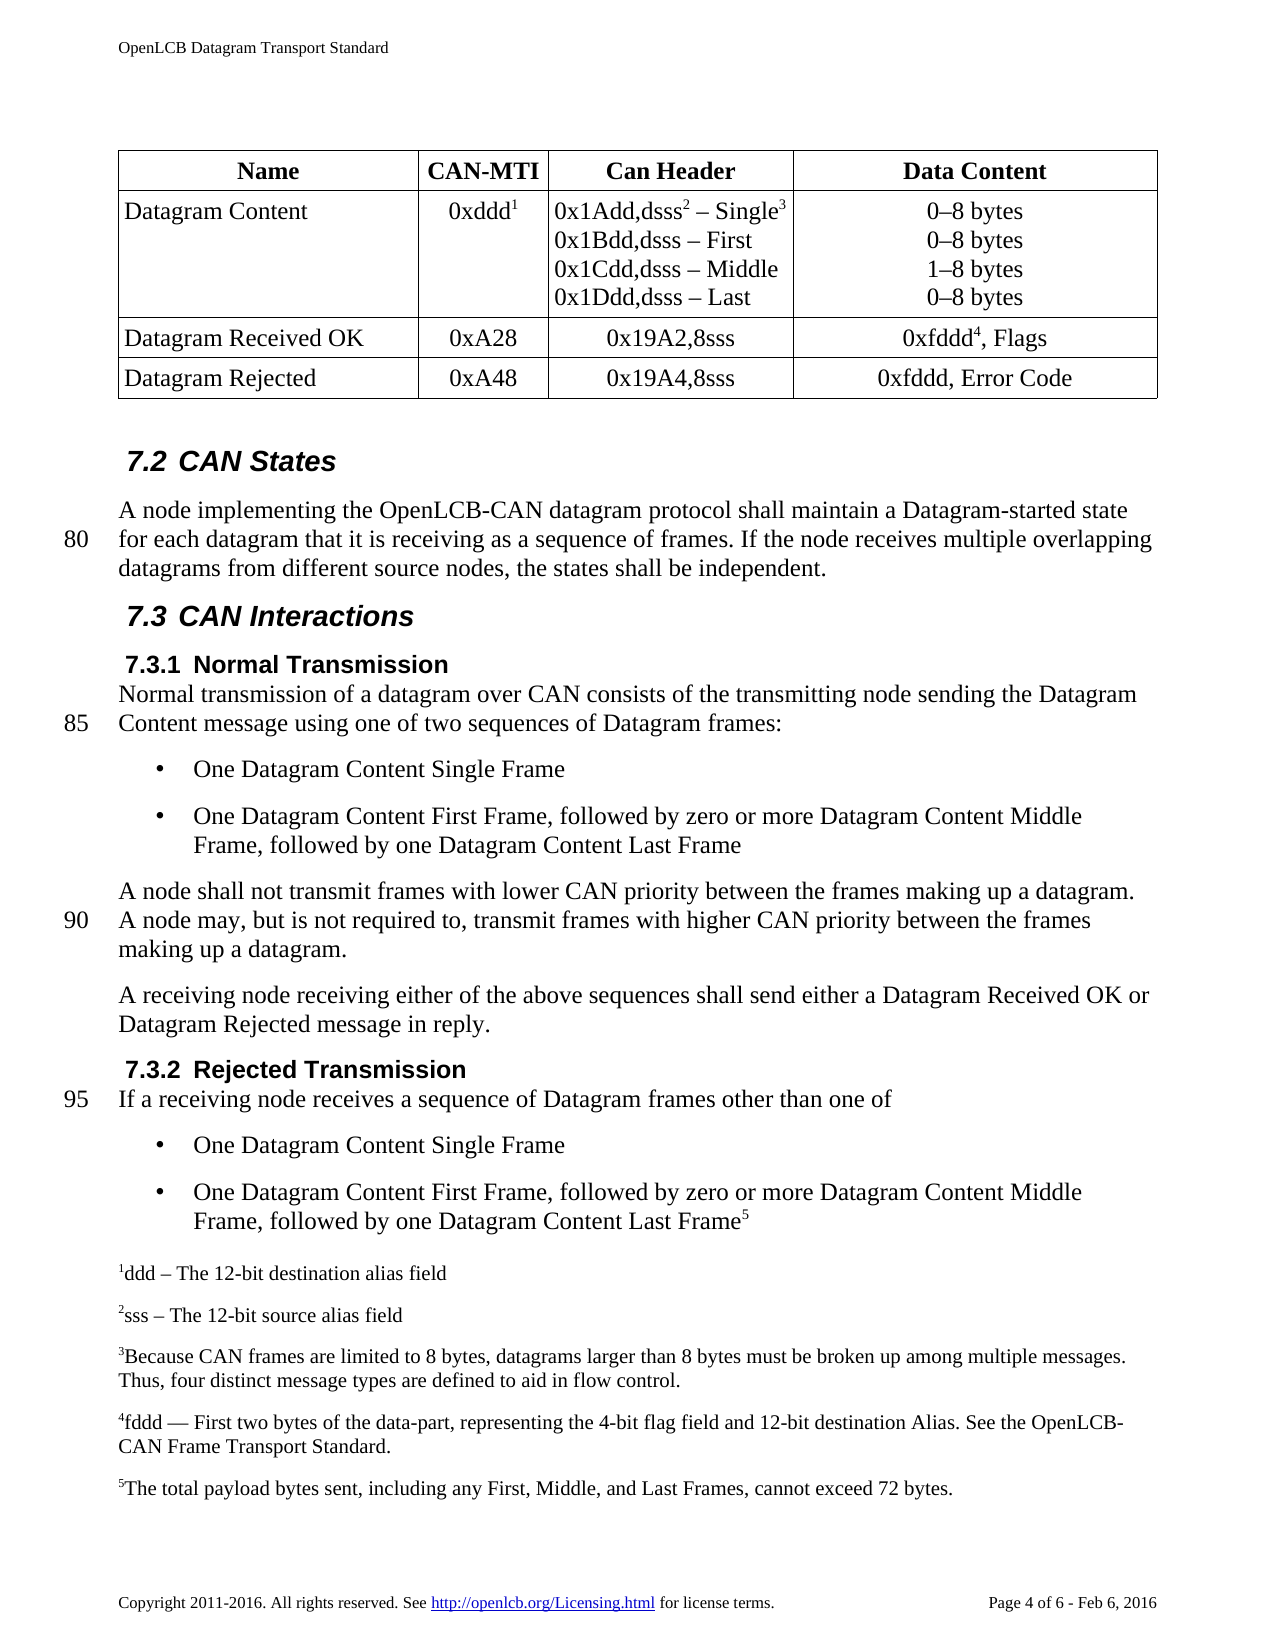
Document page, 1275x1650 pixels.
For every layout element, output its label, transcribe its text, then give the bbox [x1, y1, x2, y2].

list One Datagram Content Single Frame [156, 1131, 1157, 1159]
table_cell 0xA28 [419, 318, 548, 357]
subtitle Rejected Transmission [118, 1055, 1157, 1084]
text If a receiving node receives a sequence of Datagram frames other than one of [118, 1084, 1157, 1113]
table_cell 0xfddd, Error Code [794, 358, 1157, 397]
list One Datagram Content First Frame, followed by zero or more Datagram Content Middle Frame, followed by one Datagram Content Last Frame [156, 801, 1157, 858]
table_cell 0x19A2,8sss [549, 318, 793, 357]
table_cell Datagram Rejected [119, 358, 418, 397]
subtitle CAN Interactions [118, 599, 1157, 633]
list The total payload bytes sent, including any First, Middle, and Last Frames, cannot exceed 72 bytes. [118, 1476, 1157, 1500]
table_cell Datagram Content [119, 191, 418, 317]
text A node shall not transmit frames with lower CAN priority between the frames making up a datagram. A node may, but is not required to, transmit frames with higher CAN priority between the frames making up a datagram. [118, 876, 1157, 962]
table_cell 0xA48 [419, 358, 548, 397]
table_cell 0xfddd, Flags [794, 318, 1157, 357]
table_header Can Header [549, 151, 793, 190]
table_cell 0x1Add,dsss – Single 0x1Bdd,dsss – First 0x1Cdd,dsss – Middle 0x1Ddd,dsss – Last [549, 191, 793, 317]
table_header CAN-MTI [419, 151, 548, 190]
subtitle CAN States [118, 444, 1157, 478]
list One Datagram Content Single Frame [156, 754, 1157, 783]
text Normal transmission of a datagram over CAN consists of the transmitting node sending the Datagram Content message using one of two sequences of Datagram frames: [118, 679, 1157, 737]
list One Datagram Content First Frame, followed by zero or more Datagram Content Middle Frame, followed by one Datagram Content Last Frame [156, 1177, 1157, 1234]
table_header Data Content [794, 151, 1157, 190]
text A node implementing the OpenLCB-CAN datagram protocol shall maintain a Datagram-started state for each datagram that it is receiving as a sequence of frames. If the node receives multiple overlapping datagrams from different source nodes, the states shall be independent. [118, 495, 1157, 582]
table_cell 0xddd [419, 191, 548, 317]
text A receiving node receiving either of the above sequences shall send either a Datagram Received OK or Datagram Rejected message in reply. [118, 980, 1157, 1038]
table_cell 0x19A4,8sss [549, 358, 793, 397]
table_cell Datagram Received OK [119, 318, 418, 357]
subtitle Normal Transmission [118, 651, 1157, 679]
table_header Name [119, 151, 418, 190]
table_cell 0–8 bytes 0–8 bytes 1–8 bytes 0–8 bytes [794, 191, 1157, 317]
